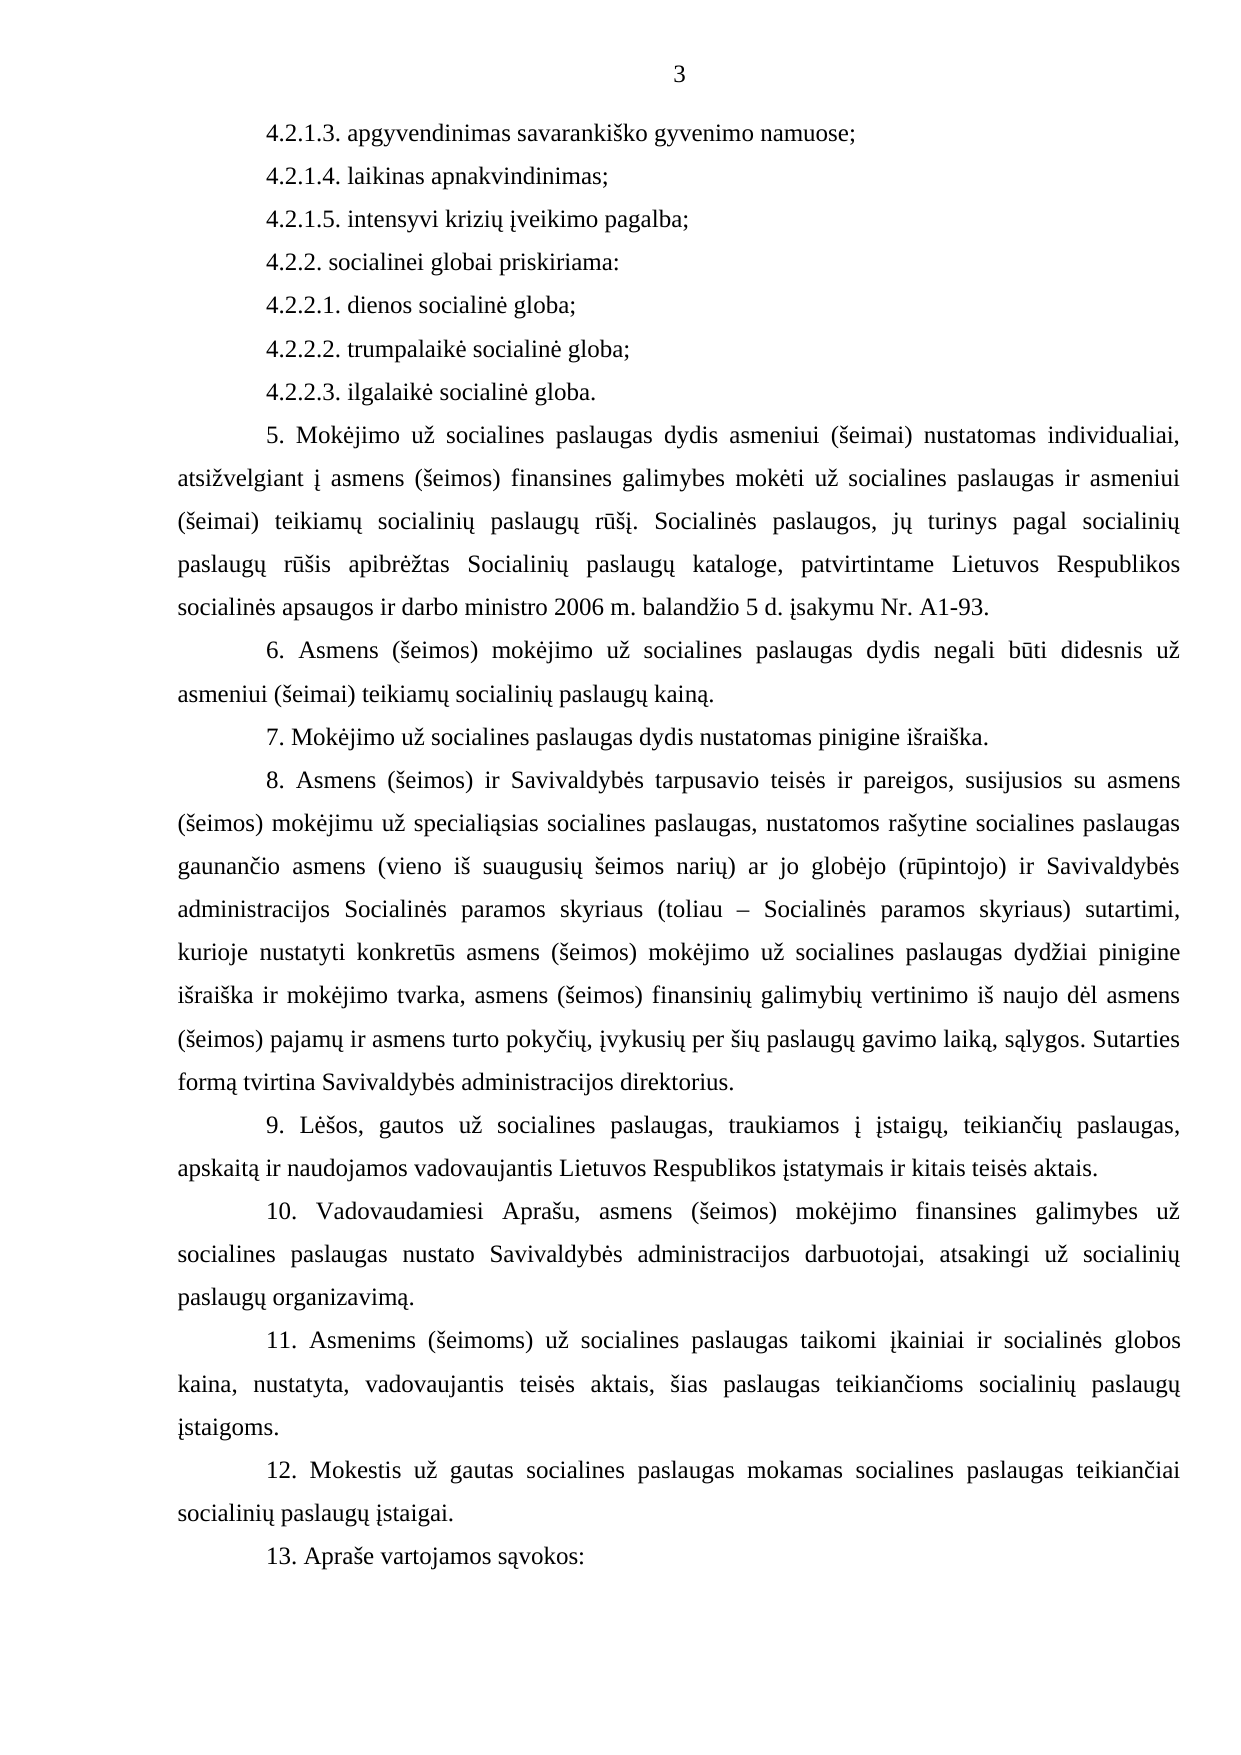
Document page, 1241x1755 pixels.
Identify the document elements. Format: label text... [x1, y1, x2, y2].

text 11. Asmenims (šeimoms) už socialines paslaugas taikomi įkainiai ir socialinės globos kaina, nustatyta, vadovaujantis teisės aktais, šias paslaugas teikiančioms socialinių paslaugų įstaigoms. [177, 1326, 1181, 1441]
text 6. Asmens (šeimos) mokėjimo už socialines paslaugas dydis negali būti didesnis už asmeniui (šeimai) teikiamų socialinių paslaugų kainą. [177, 636, 1181, 707]
text 5. Mokėjimo už socialines paslaugas dydis asmeniui (šeimai) nustatomas individualiai, atsižvelgiant į asmens (šeimos) finansines galimybes mokėti už socialines paslaugas ir asmeniui (šeimai) teikiamų socialinių paslaugų rūšį. Socialinės paslaugos, jų turinys pagal socialinių paslaugų rūšis apibrėžtas Socialinių paslaugų kataloge, patvirtintame Lietuvos Respublikos socialinės apsaugos ir darbo ministro 2006 m. balandžio 5 d. įsakymu Nr. A1-93. [177, 420, 1181, 621]
text 7. Mokėjimo už socialines paslaugas dydis nustatomas pinigine išraiška. [177, 722, 1181, 751]
text 12. Mokestis už gautas socialines paslaugas mokamas socialines paslaugas teikiančiai socialinių paslaugų įstaigai. [177, 1455, 1181, 1527]
text 4.2.2.3. ilgalaikė socialinė globa. [177, 377, 1181, 406]
text 4.2.2.2. trumpalaikė socialinė globa; [177, 334, 1181, 362]
text 4.2.1.5. intensyvi krizių įveikimo pagalba; [177, 204, 1181, 233]
text 4.2.2.1. dienos socialinė globa; [177, 291, 1181, 319]
text 4.2.1.4. laikinas apnakvindinimas; [177, 161, 1181, 190]
text 4.2.1.3. apgyvendinimas savarankiško gyvenimo namuose; [177, 118, 1181, 147]
text 9. Lėšos, gautos už socialines paslaugas, traukiamos į įstaigų, teikiančių paslaugas, apskaitą ir naudojamos vadovaujantis Lietuvos Respublikos įstatymais ir kitais teisės aktais. [177, 1110, 1181, 1182]
text 10. Vadovaudamiesi Aprašu, asmens (šeimos) mokėjimo finansines galimybes už socialines paslaugas nustato Savivaldybės administracijos darbuotojai, atsakingi už socialinių paslaugų organizavimą. [177, 1196, 1181, 1311]
text 13. Apraše vartojamos sąvokos: [177, 1541, 1181, 1570]
text 4.2.2. socialinei globai priskiriama: [177, 247, 1181, 276]
text 8. Asmens (šeimos) ir Savivaldybės tarpusavio teisės ir pareigos, susijusios su asmens (šeimos) mokėjimu už specialiąsias socialines paslaugas, nustatomos rašytine socialines paslaugas gaunančio asmens (vieno iš suaugusių šeimos narių) ar jo globėjo (rūpintojo) ir Savivaldybės administracijos Socialinės paramos skyriaus (toliau – Socialinės paramos skyriaus) sutartimi, kurioje nustatyti konkretūs asmens (šeimos) mokėjimo už socialines paslaugas dydžiai pinigine išraiška ir mokėjimo tvarka, asmens (šeimos) finansinių galimybių vertinimo iš naujo dėl asmens (šeimos) pajamų ir asmens turto pokyčių, įvykusių per šių paslaugų gavimo laiką, sąlygos. Sutarties formą tvirtina Savivaldybės administracijos direktorius. [177, 765, 1181, 1096]
